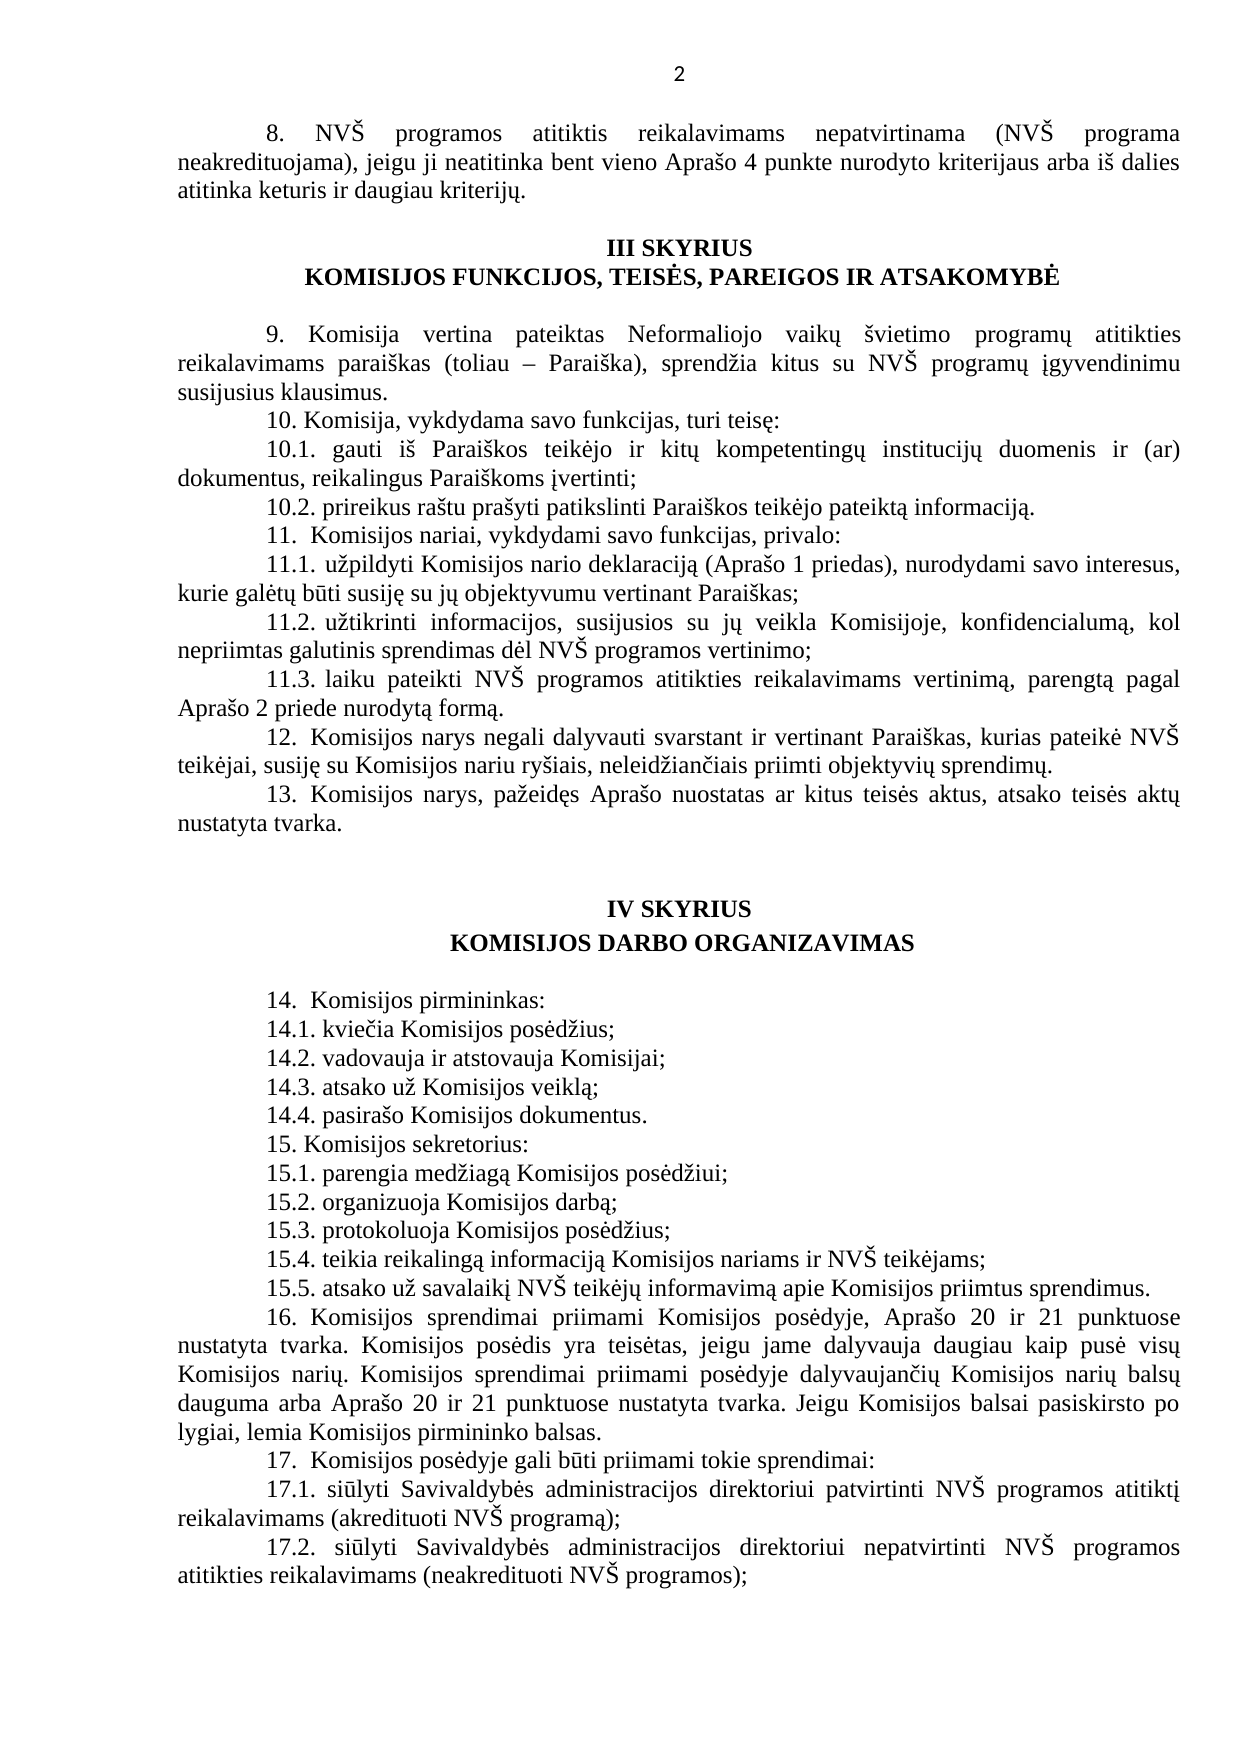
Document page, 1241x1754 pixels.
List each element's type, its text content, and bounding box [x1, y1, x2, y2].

text 11. Komisijos nariai, vykdydami savo funkcijas, privalo: [177, 521, 1181, 549]
text 14.1. kviečia Komisijos posėdžius; [177, 1014, 1181, 1043]
text 12. Komisijos narys negali dalyvauti svarstant ir vertinant Paraiškas, kurias pateikė NVŠ teikėjai, susiję su Komisijos nariu ryšiais, neleidžiančiais priimti objektyvių sprendimų. [177, 722, 1181, 779]
text 15.4. teikia reikalingą informaciją Komisijos nariams ir NVŠ teikėjams; [177, 1244, 1181, 1273]
text Iv SKYRIUS [177, 894, 1181, 923]
text 10. Komisija, vykdydama savo funkcijas, turi teisę: [177, 406, 1181, 434]
text 15.5. atsako už savalaikį NVŠ teikėjų informavimą apie Komisijos priimtus sprendimus. [177, 1273, 1181, 1302]
text 17. Komisijos posėdyje gali būti priimami tokie sprendimai: [177, 1445, 1181, 1474]
text 9. Komisija vertina pateiktas Neformaliojo vaikų švietimo programų atitikties reikalavimams paraiškas (toliau – Paraiška), sprendžia kitus su NVŠ programų įgyvendinimu susijusius klausimus. [177, 319, 1181, 406]
text 11.2. užtikrinti informacijos, susijusios su jų veikla Komisijoje, konfidencialumą, kol nepriimtas galutinis sprendimas dėl NVŠ programos vertinimo; [177, 607, 1181, 664]
text 17.1. siūlyti Savivaldybės administracijos direktoriui patvirtinti NVŠ programos atitiktį reikalavimams (akredituoti NVŠ programą); [177, 1474, 1181, 1532]
text 14.2. vadovauja ir atstovauja Komisijai; [177, 1043, 1181, 1072]
text 15.3. protokoluoja Komisijos posėdžius; [177, 1215, 1181, 1244]
text 10.2. prireikus raštu prašyti patikslinti Paraiškos teikėjo pateiktą informaciją. [177, 492, 1181, 521]
text 15.2. organizuoja Komisijos darbą; [177, 1187, 1181, 1215]
text 13. Komisijos narys, pažeidęs Aprašo nuostatas ar kitus teisės aktus, atsako teisės aktų nustatyta tvarka. [177, 779, 1181, 837]
text 14.3. atsako už Komisijos veiklą; [177, 1072, 1181, 1100]
text 8. NVŠ programos atitiktis reikalavimams nepatvirtinama (NVŠ programa neakredituojama), jeigu ji neatitinka bent vieno Aprašo 4 punkte nurodyto kriterijaus arba iš dalies atitinka keturis ir daugiau kriterijų. [177, 118, 1181, 204]
text 11.1. užpildyti Komisijos nario deklaraciją (Aprašo 1 priedas), nurodydami savo interesus, kurie galėtų būti susiję su jų objektyvumu vertinant Paraiškas; [177, 549, 1181, 607]
text 10.1. gauti iš Paraiškos teikėjo ir kitų kompetentingų institucijų duomenis ir (ar) dokumentus, reikalingus Paraiškoms įvertinti; [177, 434, 1181, 492]
text 14. Komisijos pirmininkas: [177, 985, 1181, 1014]
text 15. Komisijos sekretorius: [177, 1129, 1181, 1158]
text 16. Komisijos sprendimai priimami Komisijos posėdyje, Aprašo 20 ir 21 punktuose nustatyta tvarka. Komisijos posėdis yra teisėtas, jeigu jame dalyvauja daugiau kaip pusė visų Komisijos narių. Komisijos sprendimai priimami posėdyje dalyvaujančių Komisijos narių balsų dauguma arba Aprašo 20 ir 21 punktuose nustatyta tvarka. Jeigu Komisijos balsai pasiskirsto po lygiai, lemia Komisijos pirmininko balsas. [177, 1302, 1181, 1445]
text 17.2. siūlyti Savivaldybės administracijos direktoriui nepatvirtinti NVŠ programos atitikties reikalavimams (neakredituoti NVŠ programos); [177, 1532, 1181, 1589]
text 15.1. parengia medžiagą Komisijos posėdžiui; [177, 1158, 1181, 1187]
text Komisijos darbo organizavimas [177, 928, 1181, 957]
text 14.4. pasirašo Komisijos dokumentus. [177, 1100, 1181, 1129]
text Komisijos FUNKCIJOS, TEISĖS, PAREIGOS IR ATSAKOMYBĖ [177, 262, 1181, 291]
text iII SKYRIUS [177, 233, 1181, 262]
text 11.3. laiku pateikti NVŠ programos atitikties reikalavimams vertinimą, parengtą pagal Aprašo 2 priede nurodytą formą. [177, 664, 1181, 722]
